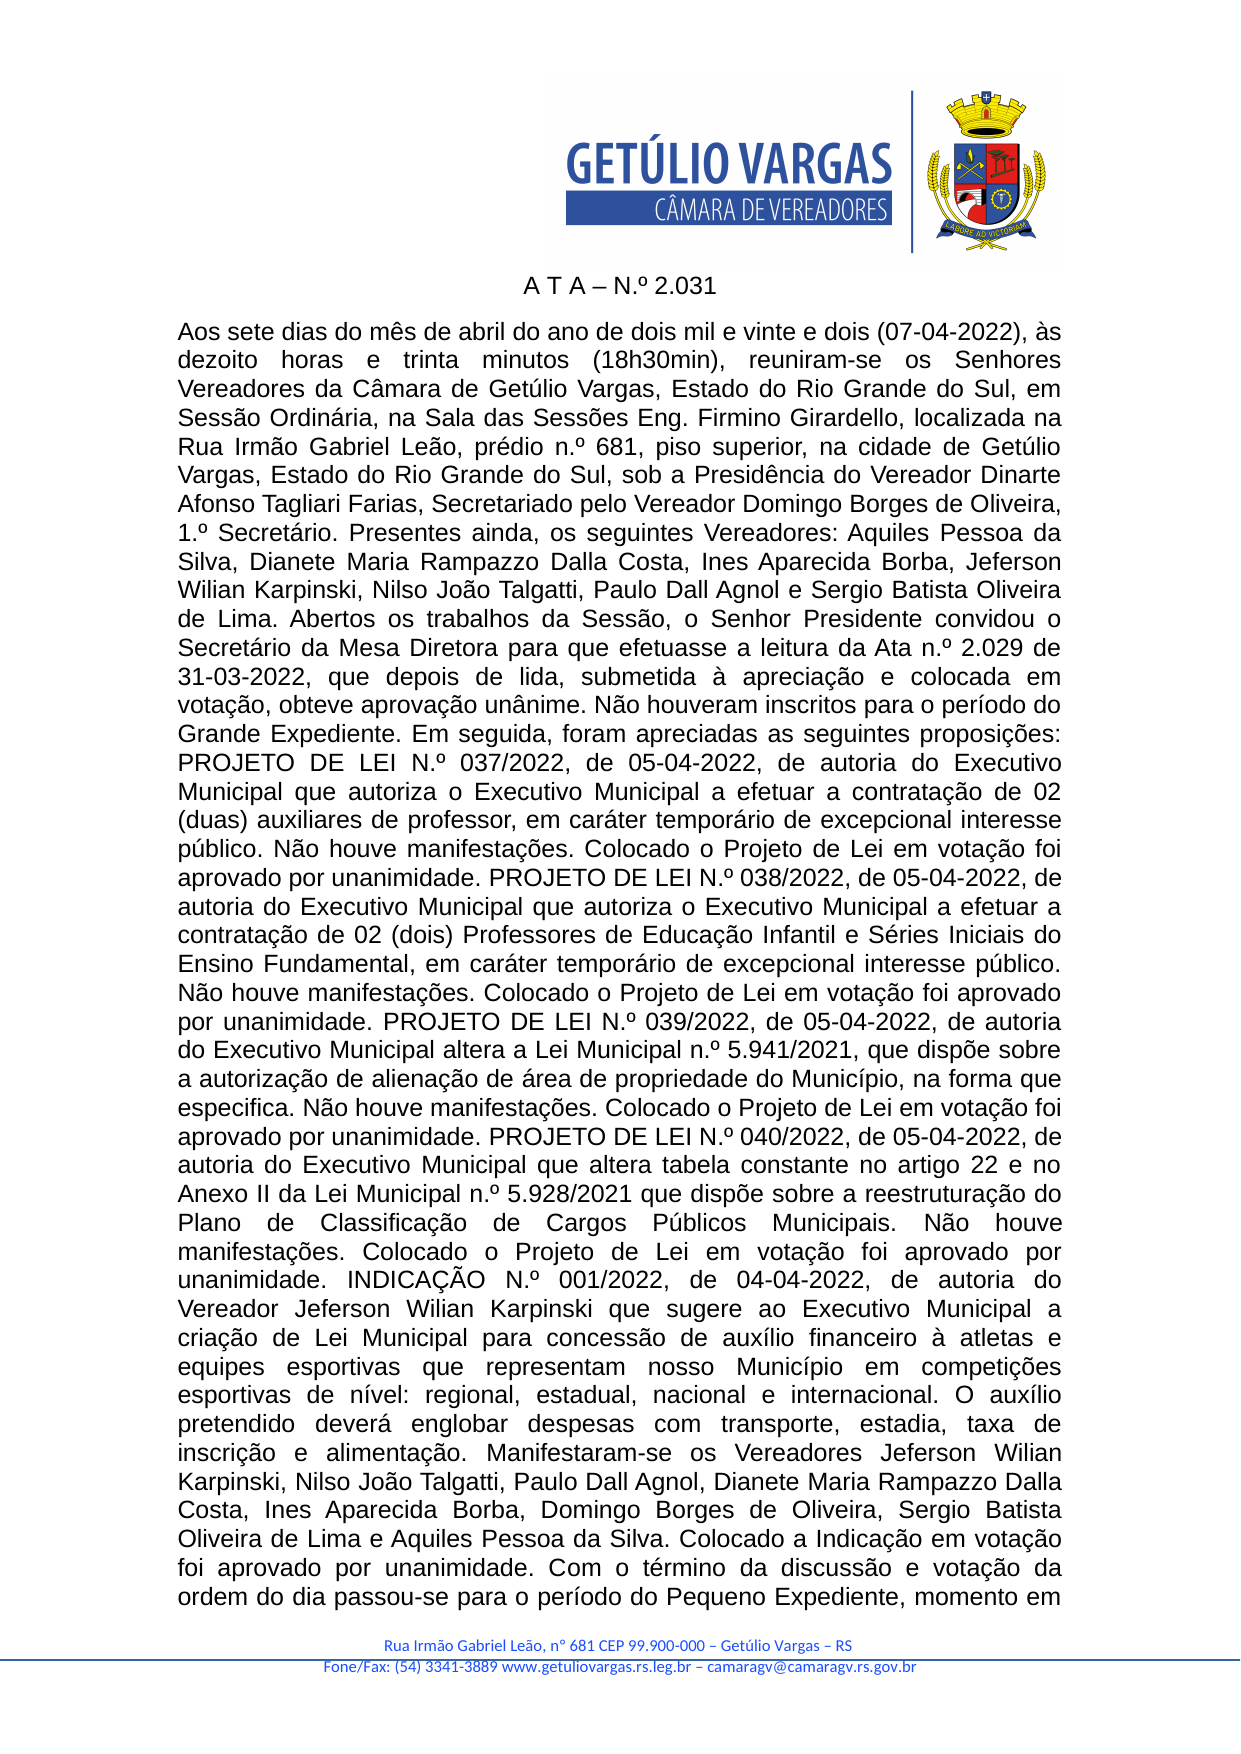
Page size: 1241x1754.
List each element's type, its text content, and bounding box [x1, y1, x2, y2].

text A T A – N.º 2.031 [177, 261, 1063, 300]
text Aos sete dias do mês de abril do ano de dois mil e vinte e dois (07-04-2022), às dezoito horas e trinta minutos (18h30min), reuniram-se os Senhores Vereadores da Câmara de Getúlio Vargas, Estado do Rio Grande do Sul, em Sessão Ordinária, na Sala das Sessões Eng. Firmino Girardello, localizada na Rua Irmão Gabriel Leão, prédio n.º 681, piso superior, na cidade de Getúlio Vargas, Estado do Rio Grande do Sul, sob a Presidência do Vereador Dinarte Afonso Tagliari Farias, Secretariado pelo Vereador Domingo Borges de Oliveira, 1.º Secretário. Presentes ainda, os seguintes Vereadores: Aquiles Pessoa da Silva, Dianete Maria Rampazzo Dalla Costa, Ines Aparecida Borba, Jeferson Wilian Karpinski, Nilso João Talgatti, Paulo Dall Agnol e Sergio Batista Oliveira de Lima. Abertos os trabalhos da Sessão, o Senhor Presidente convidou o Secretário da Mesa Diretora para que efetuasse a leitura da Ata n.º 2.029 de 31-03-2022, que depois de lida, submetida à apreciação e colocada em votação, obteve aprovação unânime. Não houveram inscritos para o período do Grande Expediente. Em seguida, foram apreciadas as seguintes proposições: PROJETO DE LEI N.º 037/2022, de 05-04-2022, de autoria do Executivo Municipal que autoriza o Executivo Municipal a efetuar a contratação de 02 (duas) auxiliares de professor, em caráter temporário de excepcional interesse público. Não houve manifestações. Colocado o Projeto de Lei em votação foi aprovado por unanimidade. PROJETO DE LEI N.º 038/2022, de 05-04-2022, de autoria do Executivo Municipal que autoriza o Executivo Municipal a efetuar a contratação de 02 (dois) Professores de Educação Infantil e Séries Iniciais do Ensino Fundamental, em caráter temporário de excepcional interesse público. Não houve manifestações. Colocado o Projeto de Lei em votação foi aprovado por unanimidade. PROJETO DE LEI N.º 039/2022, de 05-04-2022, de autoria do Executivo Municipal altera a Lei Municipal n.º 5.941/2021, que dispõe sobre a autorização de alienação de área de propriedade do Município, na forma que especifica. Não houve manifestações. Colocado o Projeto de Lei em votação foi aprovado por unanimidade. PROJETO DE LEI N.º 040/2022, de 05-04-2022, de autoria do Executivo Municipal que altera tabela constante no artigo 22 e no Anexo II da Lei Municipal n.º 5.928/2021 que dispõe sobre a reestruturação do Plano de Classificação de Cargos Públicos Municipais. Não houve manifestações. Colocado o Projeto de Lei em votação foi aprovado por unanimidade. INDICAÇÃO N.º 001/2022, de 04-04-2022, de autoria do Vereador Jeferson Wilian Karpinski que sugere ao Executivo Municipal a criação de Lei Municipal para concessão de auxílio financeiro à atletas e equipes esportivas que representam nosso Município em competições esportivas de nível: regional, estadual, nacional e internacional. O auxílio pretendido deverá englobar despesas com transporte, estadia, taxa de inscrição e alimentação. Manifestaram-se os Vereadores Jeferson Wilian Karpinski, Nilso João Talgatti, Paulo Dall Agnol, Dianete Maria Rampazzo Dalla Costa, Ines Aparecida Borba, Domingo Borges de Oliveira, Sergio Batista Oliveira de Lima e Aquiles Pessoa da Silva. Colocado a Indicação em votação foi aprovado por unanimidade. Com o término da discussão e votação da ordem do dia passou-se para o período do Pequeno Expediente, momento em [177, 317, 1063, 1611]
